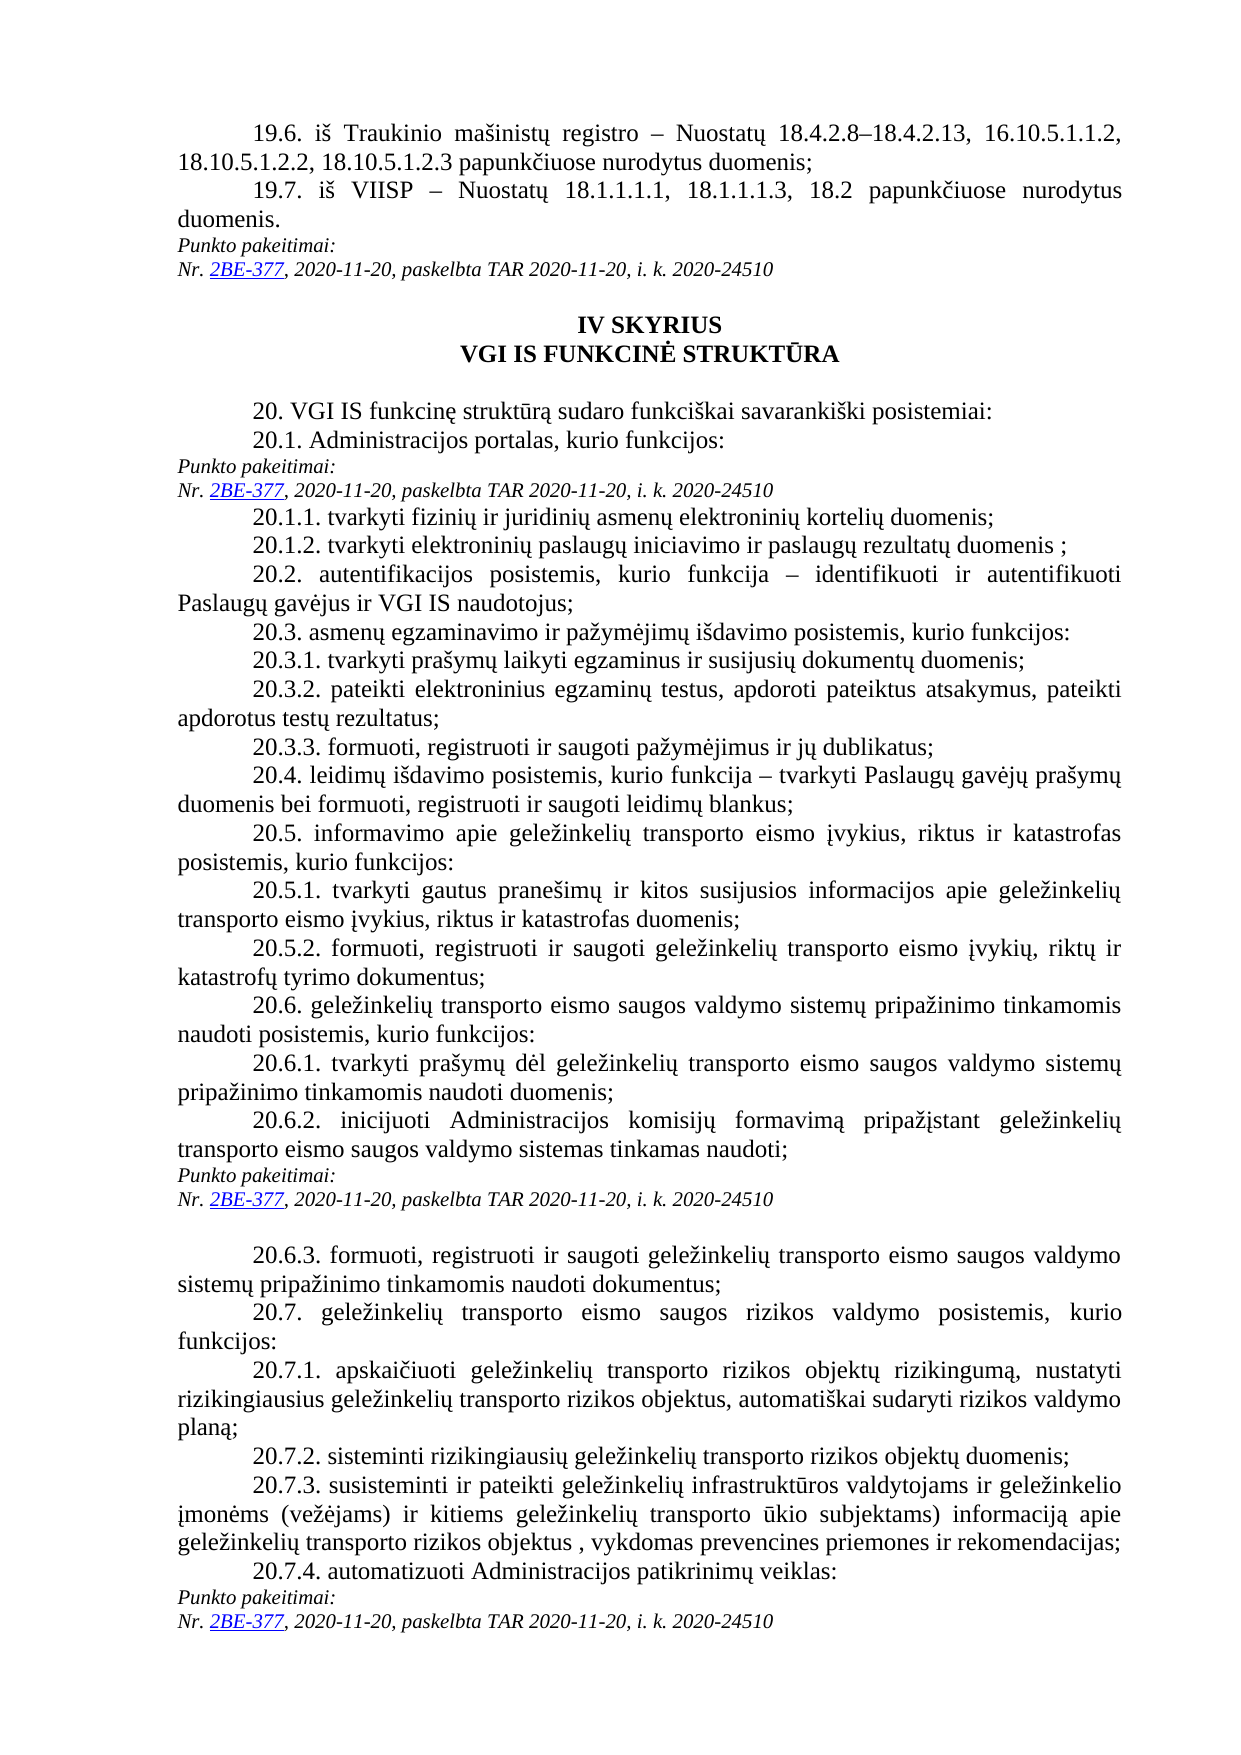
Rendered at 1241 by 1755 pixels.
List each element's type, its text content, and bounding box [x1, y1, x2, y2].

text Punkto pakeitimai: [177, 1163, 1122, 1187]
text Nr. 2BE-377, 2020-11-20, paskelbta TAR 2020-11-20, i. k. 2020-24510 [177, 1609, 1122, 1633]
text 20.7.2. sisteminti rizikingiausių geležinkelių transporto rizikos objektų duomenis; [177, 1441, 1122, 1470]
text VGI IS FUNKCINĖ STRUKTŪRA [177, 339, 1122, 367]
text 20.1. Administracijos portalas, kurio funkcijos: [177, 425, 1122, 454]
text 20.5.1. tvarkyti gautus pranešimų ir kitos susijusios informacijos apie geležinkelių transporto eismo įvykius, riktus ir katastrofas duomenis; [177, 876, 1122, 933]
text 20.2. autentifikacijos posistemis, kurio funkcija – identifikuoti ir autentifikuoti Paslaugų gavėjus ir VGI IS naudotojus; [177, 559, 1122, 617]
text 20.5. informavimo apie geležinkelių transporto eismo įvykius, riktus ir katastrofas posistemis, kurio funkcijos: [177, 818, 1122, 876]
text 19.7. iš VIISP – Nuostatų 18.1.1.1.1, 18.1.1.1.3, 18.2 papunkčiuose nurodytus duomenis. [177, 176, 1122, 233]
text 20.5.2. formuoti, registruoti ir saugoti geležinkelių transporto eismo įvykių, riktų ir katastrofų tyrimo dokumentus; [177, 933, 1122, 991]
text Punkto pakeitimai: [177, 1585, 1122, 1609]
text 20.6.2. inicijuoti Administracijos komisijų formavimą pripažįstant geležinkelių transporto eismo saugos valdymo sistemas tinkamas naudoti; [177, 1106, 1122, 1163]
text 19.6. iš Traukinio mašinistų registro – Nuostatų 18.4.2.8–18.4.2.13, 16.10.5.1.1.2, 18.10.5.1.2.2, 18.10.5.1.2.3 papunkčiuose nurodytus duomenis; [177, 118, 1122, 176]
text 20.3.1. tvarkyti prašymų laikyti egzaminus ir susijusių dokumentų duomenis; [177, 646, 1122, 674]
text 20.3.2. pateikti elektroninius egzaminų testus, apdoroti pateiktus atsakymus, pateikti apdorotus testų rezultatus; [177, 674, 1122, 732]
text 20.6.3. formuoti, registruoti ir saugoti geležinkelių transporto eismo saugos valdymo sistemų pripažinimo tinkamomis naudoti dokumentus; [177, 1240, 1122, 1297]
text 20.1.1. tvarkyti fizinių ir juridinių asmenų elektroninių kortelių duomenis; [177, 502, 1122, 531]
text 20.3. asmenų egzaminavimo ir pažymėjimų išdavimo posistemis, kurio funkcijos: [177, 617, 1122, 646]
text 20.7.4. automatizuoti Administracijos patikrinimų veiklas: [177, 1556, 1122, 1585]
text 20. VGI IS funkcinę struktūrą sudaro funkciškai savarankiški posistemiai: [177, 396, 1122, 425]
text 20.7. geležinkelių transporto eismo saugos rizikos valdymo posistemis, kurio funkcijos: [177, 1297, 1122, 1355]
text Nr. 2BE-377, 2020-11-20, paskelbta TAR 2020-11-20, i. k. 2020-24510 [177, 257, 1122, 281]
text 20.3.3. formuoti, registruoti ir saugoti pažymėjimus ir jų dublikatus; [177, 732, 1122, 761]
text 20.1.2. tvarkyti elektroninių paslaugų iniciavimo ir paslaugų rezultatų duomenis ; [177, 531, 1122, 559]
text Nr. 2BE-377, 2020-11-20, paskelbta TAR 2020-11-20, i. k. 2020-24510 [177, 478, 1122, 502]
text Nr. 2BE-377, 2020-11-20, paskelbta TAR 2020-11-20, i. k. 2020-24510 [177, 1187, 1122, 1211]
text IV skyrius [177, 310, 1122, 339]
text 20.6.1. tvarkyti prašymų dėl geležinkelių transporto eismo saugos valdymo sistemų pripažinimo tinkamomis naudoti duomenis; [177, 1048, 1122, 1106]
text 20.7.3. susisteminti ir pateikti geležinkelių infrastruktūros valdytojams ir geležinkelio įmonėms (vežėjams) ir kitiems geležinkelių transporto ūkio subjektams) informaciją apie geležinkelių transporto rizikos objektus , vykdomas prevencines priemones ir rekomendacijas; [177, 1470, 1122, 1556]
text 20.6. geležinkelių transporto eismo saugos valdymo sistemų pripažinimo tinkamomis naudoti posistemis, kurio funkcijos: [177, 991, 1122, 1048]
text Punkto pakeitimai: [177, 454, 1122, 478]
text 20.4. leidimų išdavimo posistemis, kurio funkcija – tvarkyti Paslaugų gavėjų prašymų duomenis bei formuoti, registruoti ir saugoti leidimų blankus; [177, 761, 1122, 818]
text Punkto pakeitimai: [177, 233, 1122, 257]
text 20.7.1. apskaičiuoti geležinkelių transporto rizikos objektų rizikingumą, nustatyti rizikingiausius geležinkelių transporto rizikos objektus, automatiškai sudaryti rizikos valdymo planą; [177, 1355, 1122, 1441]
